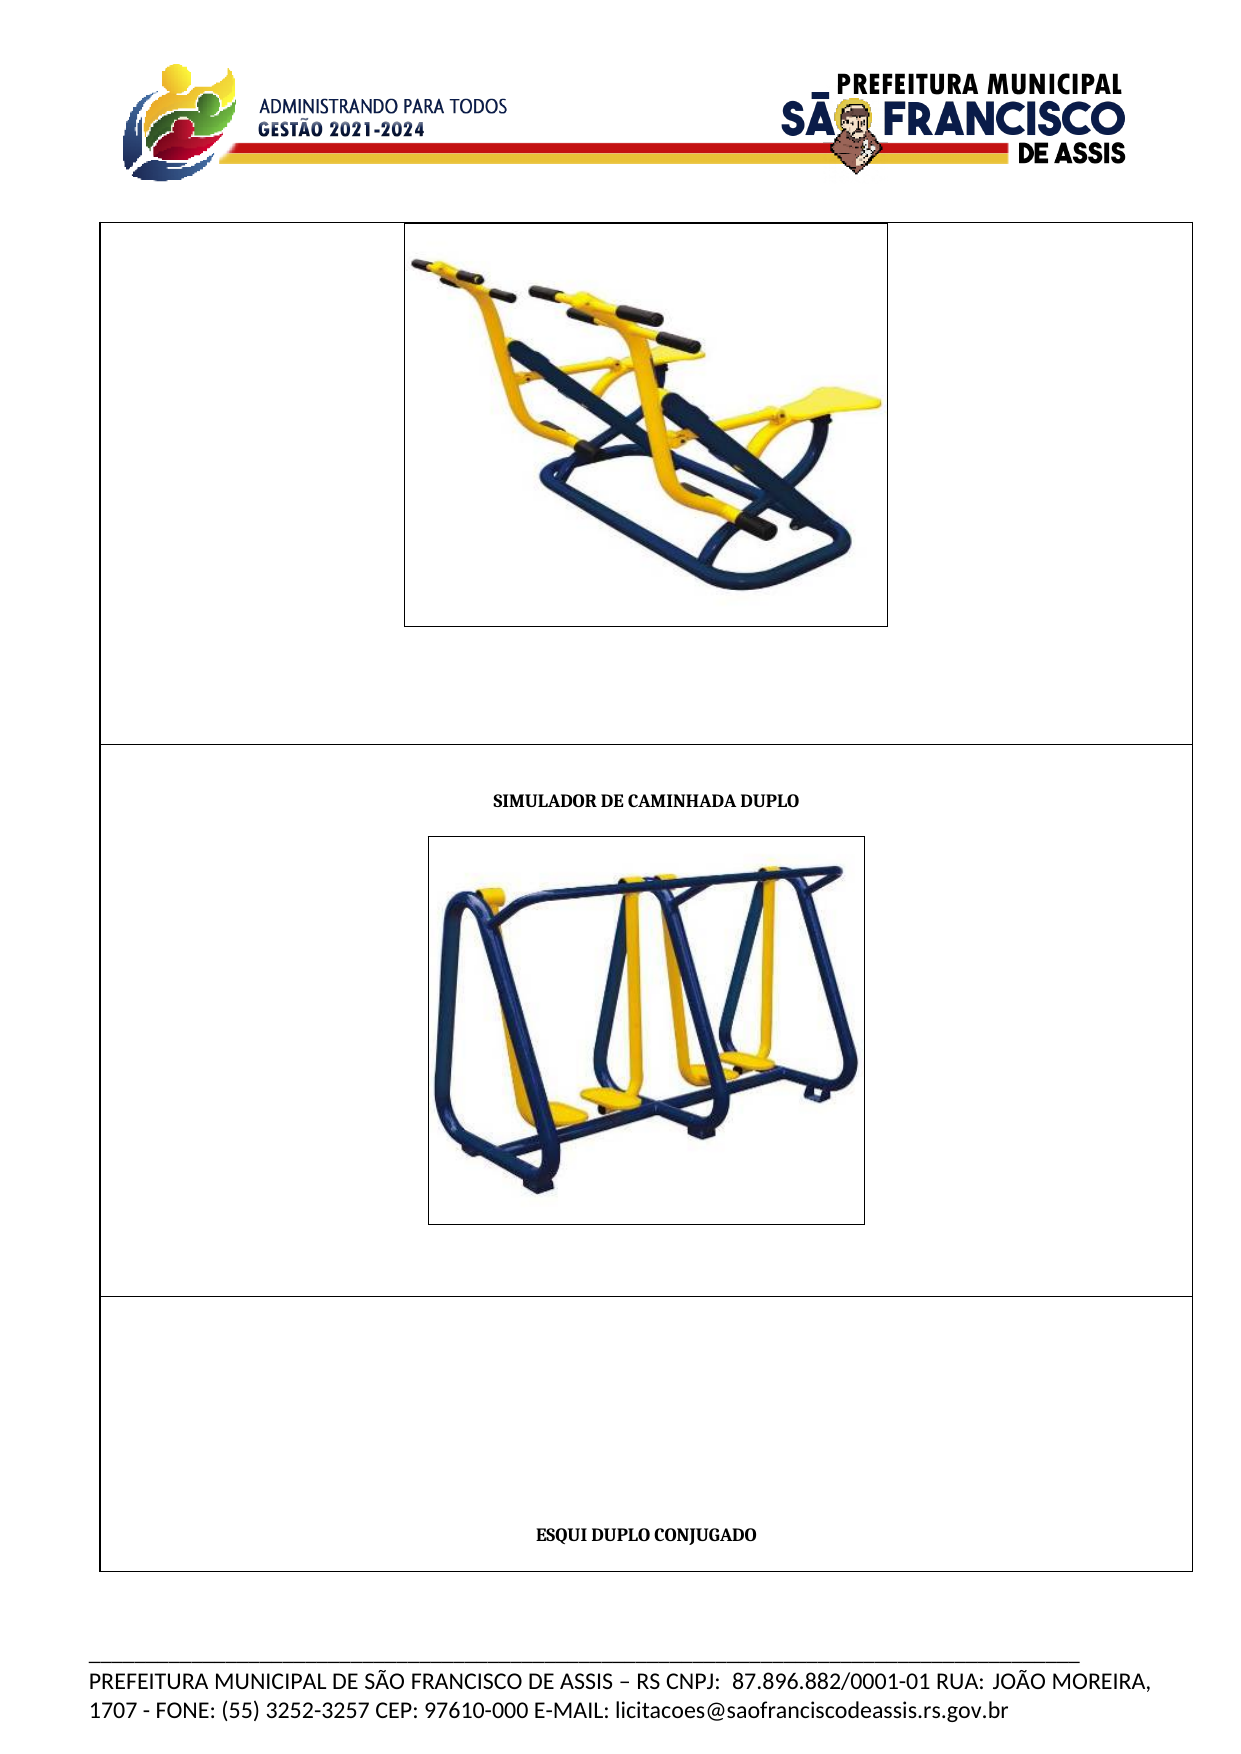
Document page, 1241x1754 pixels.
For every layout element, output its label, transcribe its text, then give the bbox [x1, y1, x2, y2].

table_cell [101, 223, 1192, 743]
table_cell SIMULADOR DE CAMINHADA DUPLO [101, 745, 1192, 1296]
table_cell ESQUI DUPLO CONJUGADO [101, 1297, 1192, 1571]
